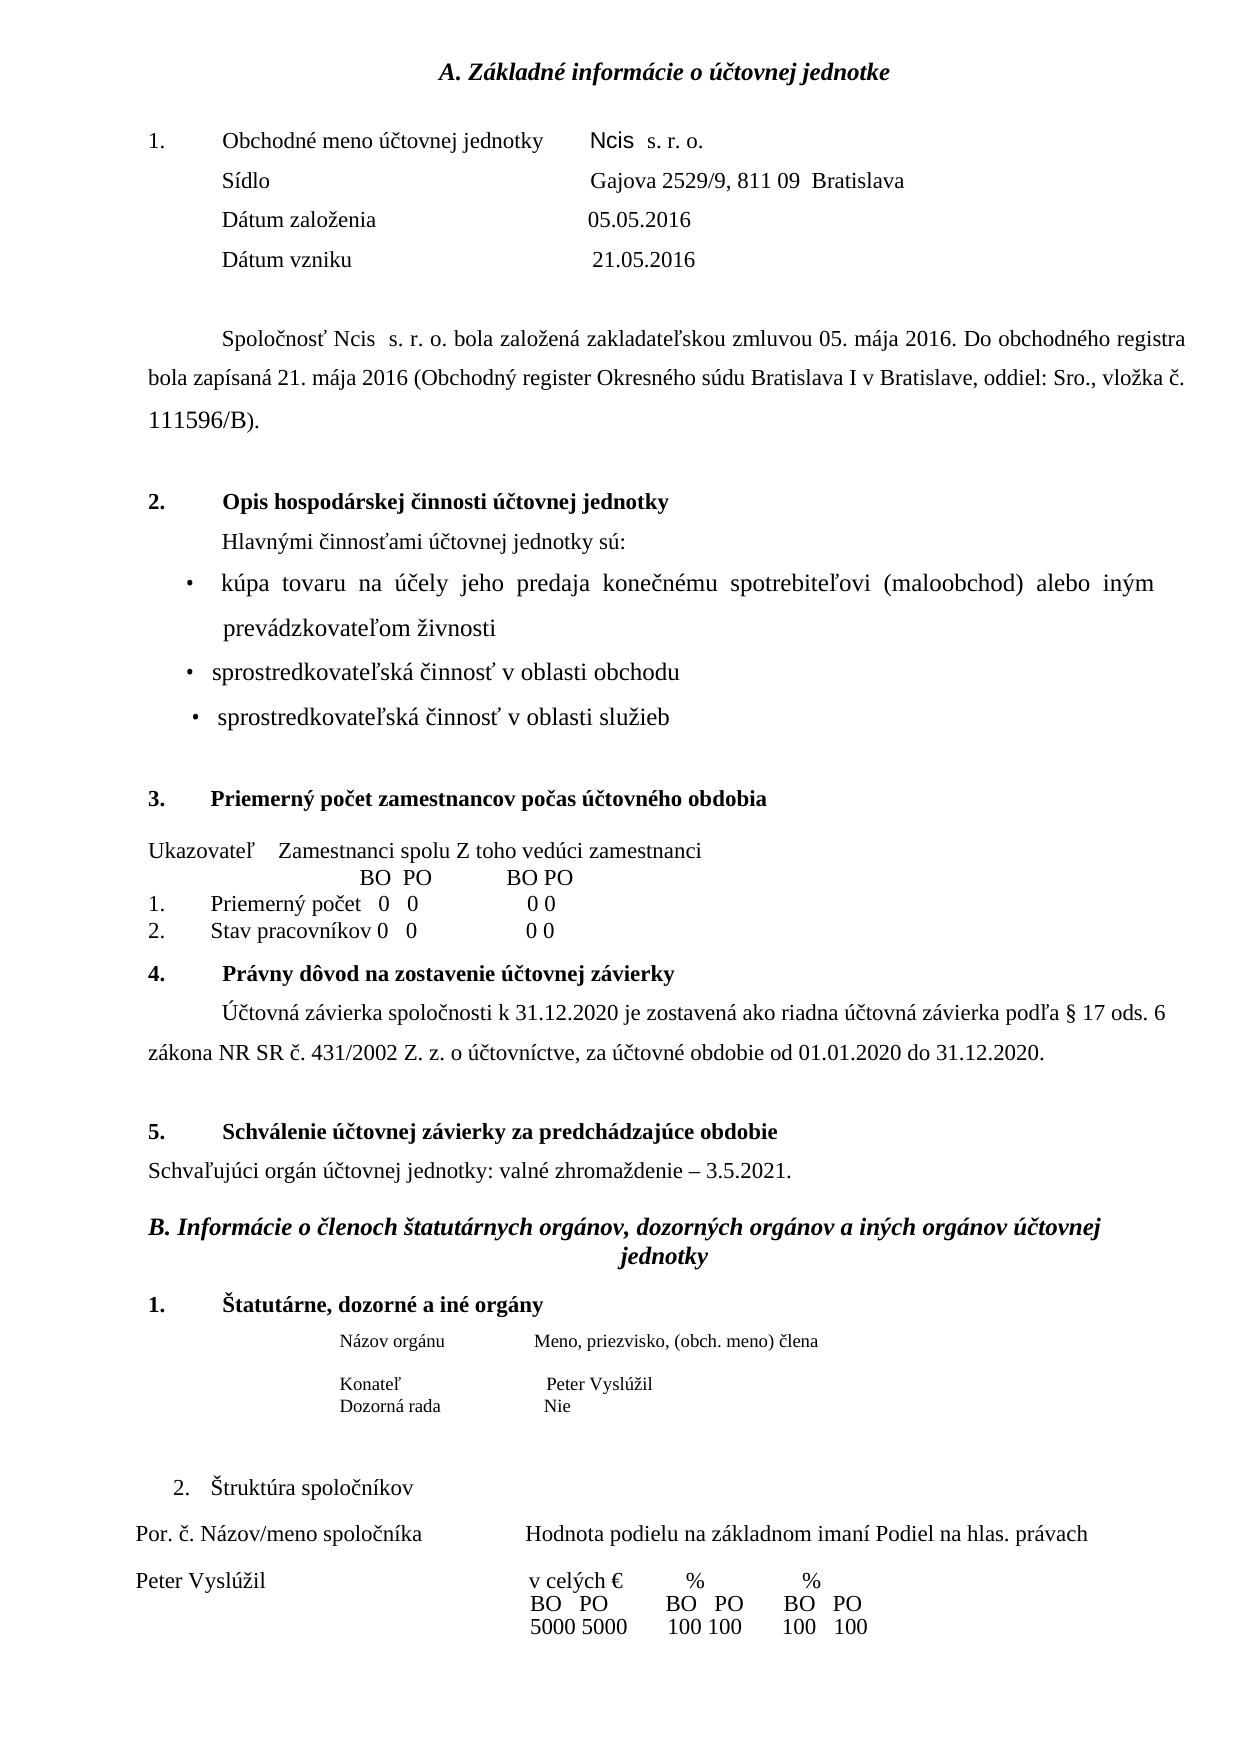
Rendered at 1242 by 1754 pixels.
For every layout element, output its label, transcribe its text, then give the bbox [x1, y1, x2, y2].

text jednotky [617, 1241, 714, 1270]
text Sídlo Gajova 2529/9, 811 09 Bratislava [222, 167, 1194, 193]
text Ukazovateľ Zamestnanci spolu Z toho vedúci zamestnanci [148, 838, 1194, 864]
text Hlavnými činnosťami účtovnej jednotky sú: [222, 528, 1194, 554]
text Por. č. Názov/meno spoločníka Hodnota podielu na základnom imaní Podiel na hlas. právach [135, 1523, 1194, 1546]
text Dátum vzniku 21.05.2016 [222, 246, 1194, 273]
text • sprostredkovateľská činnosť v oblasti služieb [181, 701, 680, 732]
text BO PO BO PO BO PO [135, 1593, 1194, 1616]
text 1. Obchodné meno účtovnej jednotky Ncis s. r. o. [148, 127, 1194, 154]
text Konateľ Peter Vyslúžil [339, 1373, 1194, 1395]
text 5000 5000 100 100 100 100 [135, 1616, 1194, 1639]
text Účtovná závierka spoločnosti k 31.12.2020 je zostavená ako riadna účtovná závierka podľa § 17 ods. 6 zákona NR SR č. 431/2002 Z. z. o účtovníctve, za účtovné obdobie od 01.01.2020 do 31.12.2020. [148, 999, 1187, 1065]
text Spoločnosť Ncis s. r. o. bola založená zakladateľskou zmluvou 05. mája 2016. Do obchodného registra bola zapísaná 21. mája 2016 (Obchodný register Okresného súdu Bratislava I v Bratislave, oddiel: Sro., vložka č. 111596/B). [148, 325, 1187, 433]
text Názov orgánu Meno, priezvisko, (obch. meno) člena [339, 1330, 1194, 1352]
text Schvaľujúci orgán účtovnej jednotky: valné zhromaždenie – 3.5.2021. [148, 1157, 1194, 1183]
text BO PO BO PO [148, 864, 1194, 890]
text Dozorná rada Nie [339, 1395, 1194, 1416]
list Priemerný počet zamestnancov počas účtovného obdobia [148, 785, 1194, 811]
text B. Informácie o členoch štatutárnych orgánov, dozorných orgánov a iných orgánov účtovnej [148, 1212, 1194, 1241]
text 1. Štatutárne, dozorné a iné orgány [148, 1291, 1194, 1317]
text 5. Schválenie účtovnej závierky za predchádzajúce obdobie [148, 1118, 1194, 1144]
text • kúpa tovaru na účely jeho predaja konečnému spotrebiteľovi (maloobchod) alebo iným prevádzkovateľom živnosti [185, 567, 1186, 641]
text 2. Opis hospodárskej činnosti účtovnej jednotky [148, 488, 1194, 514]
list Priemerný počet 0 0 0 0 [148, 890, 1194, 917]
text • sprostredkovateľská činnosť v oblasti obchodu [185, 656, 1194, 687]
list Štruktúra spoločníkov [173, 1477, 1194, 1500]
text Peter Vyslúžil v celých € % % [135, 1570, 1194, 1593]
text 4. Právny dôvod na zostavenie účtovnej závierky [148, 959, 1194, 986]
list Stav pracovníkov 0 0 0 0 [148, 917, 1194, 943]
text A. Základné informácie o účtovnej jednotke [439, 57, 1194, 86]
text Dátum založenia 05.05.2016 [222, 207, 1194, 233]
